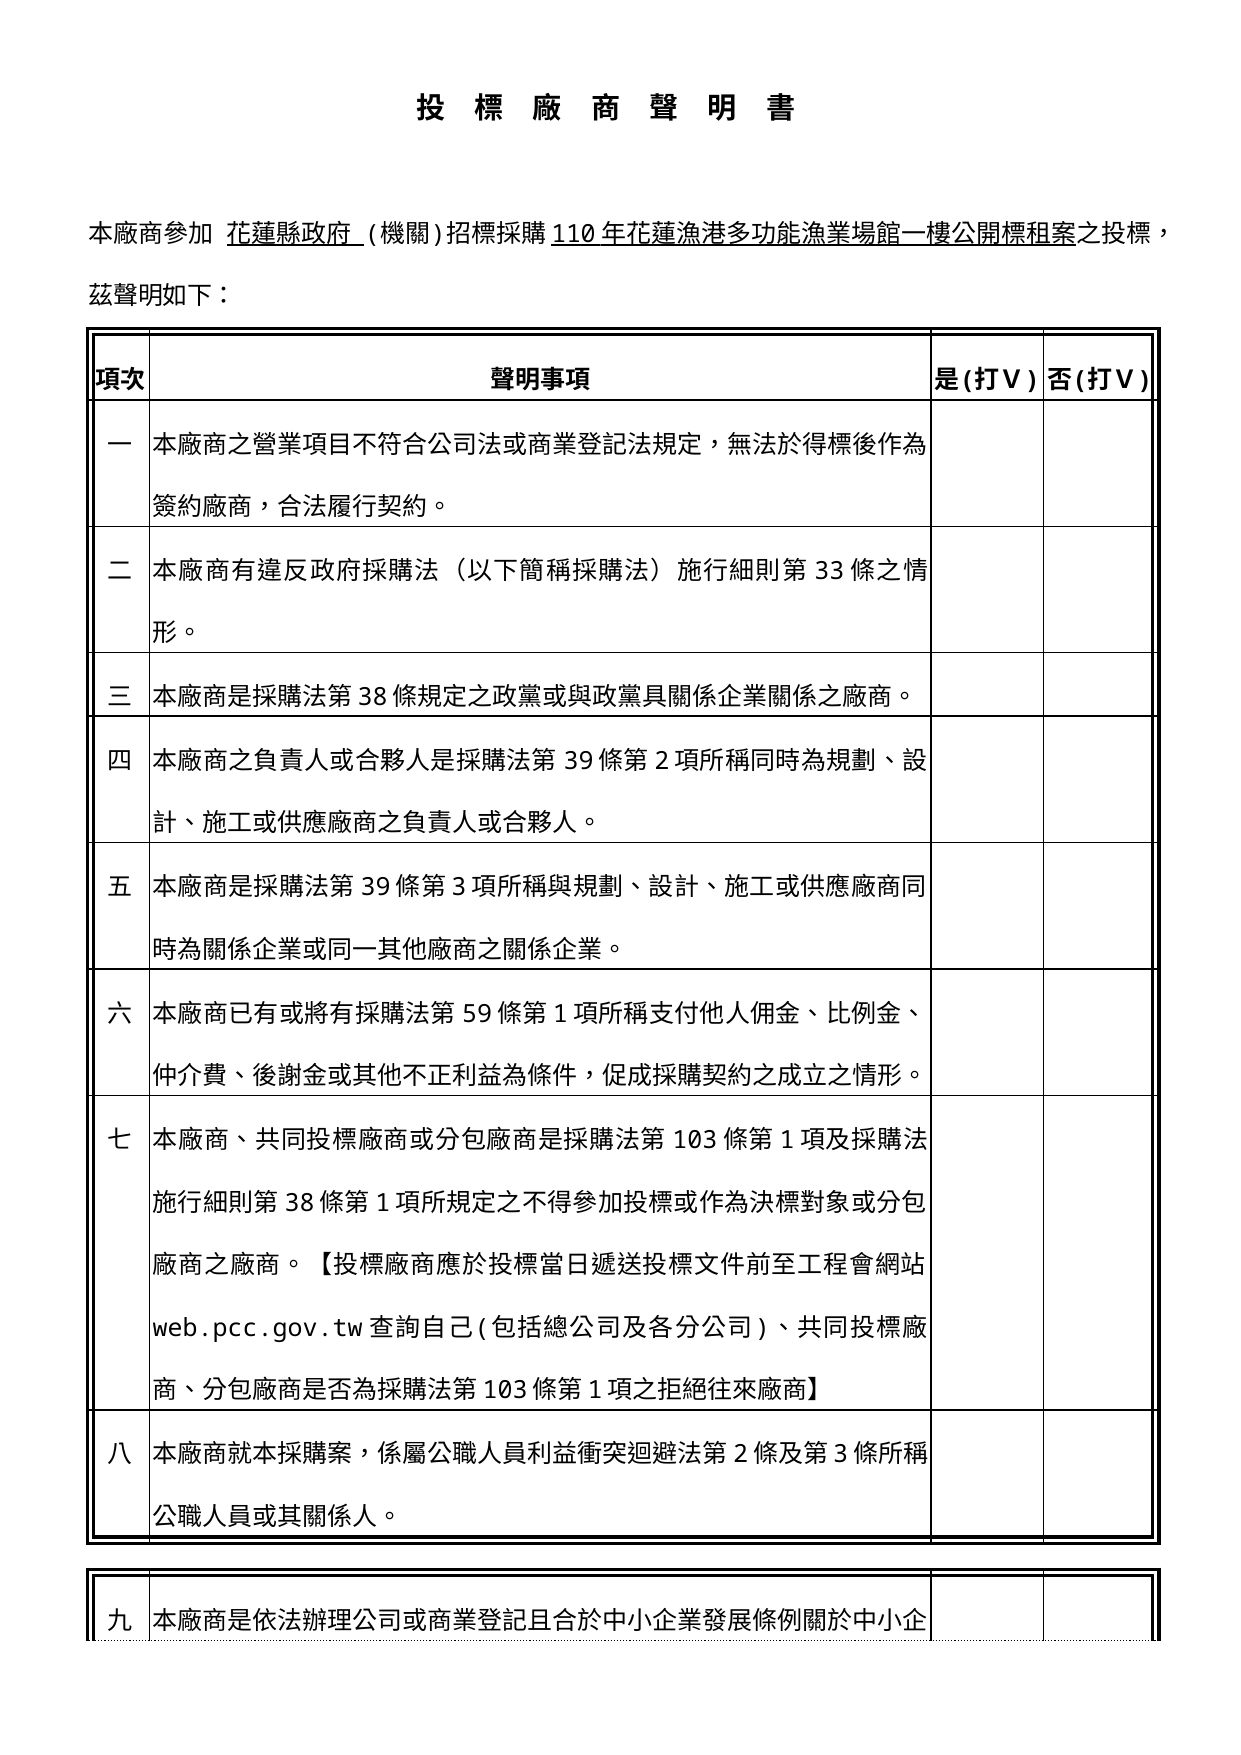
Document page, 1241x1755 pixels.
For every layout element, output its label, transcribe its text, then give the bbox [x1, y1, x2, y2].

table_cell 七 [95, 1096, 149, 1409]
table_header 否(打Ｖ) [1044, 330, 1156, 399]
table_cell 本廠商有違反政府採購法（以下簡稱採購法）施行細則第33條之情形。 [150, 527, 930, 652]
text 本廠商參加 花蓮縣政府 (機關)招標採購110年花蓮漁港多功能漁業場館一樓公開標租案之投標，茲聲明如下： [89, 189, 1152, 314]
table_header 是(打Ｖ) [932, 336, 1043, 399]
table_cell [932, 717, 1043, 842]
table_cell [1044, 653, 1151, 715]
table_cell 本廠商已有或將有採購法第59條第1項所稱支付他人佣金、比例金、仲介費、後謝金或其他不正利益為條件，促成採購契約之成立之情形。 [150, 970, 930, 1095]
table_cell 五 [95, 843, 149, 968]
text 投 標 廠 商 聲 明 書 [89, 64, 1152, 127]
table_cell [932, 843, 1043, 968]
table_header [932, 1577, 1043, 1639]
table_cell [1044, 1411, 1151, 1535]
table_cell 三 [95, 653, 149, 715]
table_cell [932, 1096, 1043, 1409]
table_cell [932, 527, 1043, 652]
table_cell 本廠商之負責人或合夥人是採購法第39條第2項所稱同時為規劃、設計、施工或供應廠商之負責人或合夥人。 [150, 717, 930, 842]
table_cell 本廠商、共同投標廠商或分包廠商是採購法第103條第1項及採購法施行細則第38條第1項所規定之不得參加投標或作為決標對象或分包廠商之廠商。【投標廠商應於投標當日遞送投標文件前至工程會網站web.pcc.gov.tw查詢自己(包括總公司及各分公司)、共同投標廠商、分包廠商是否為採購法第103條第1項之拒絕往來廠商】 [150, 1096, 930, 1409]
table_cell [932, 653, 1043, 715]
table_cell 本廠商是採購法第39條第3項所稱與規劃、設計、施工或供應廠商同時為關係企業或同一其他廠商之關係企業。 [150, 843, 930, 968]
table_header 九 [90, 1571, 149, 1639]
table_header 項次 [90, 330, 149, 399]
table_cell 二 [95, 527, 149, 652]
table_cell [932, 401, 1043, 526]
table_cell 四 [95, 717, 149, 842]
table_header 聲明事項 [150, 336, 930, 399]
table_cell [1044, 970, 1151, 1095]
table_header 本廠商是依法辦理公司或商業登記且合於中小企業發展條例關於中小企 [150, 1577, 930, 1639]
table_header [1044, 1571, 1156, 1639]
table_cell [1044, 1096, 1151, 1409]
table_cell [1044, 401, 1151, 526]
table_header [1044, 1577, 1151, 1639]
table_cell [932, 970, 1043, 1095]
table_cell 一 [95, 401, 149, 526]
table_cell [1044, 717, 1151, 842]
table_cell 本廠商是採購法第38條規定之政黨或與政黨具關係企業關係之廠商。 [150, 653, 930, 715]
table_cell 八 [95, 1411, 149, 1535]
table_cell [1044, 527, 1151, 652]
table_cell 本廠商之營業項目不符合公司法或商業登記法規定，無法於得標後作為簽約廠商，合法履行契約。 [150, 401, 930, 526]
table_cell [932, 1411, 1043, 1535]
table_cell 本廠商就本採購案，係屬公職人員利益衝突迴避法第2條及第3條所稱公職人員或其關係人。 [150, 1411, 930, 1535]
table_cell [1044, 843, 1151, 968]
table_cell 六 [95, 970, 149, 1095]
